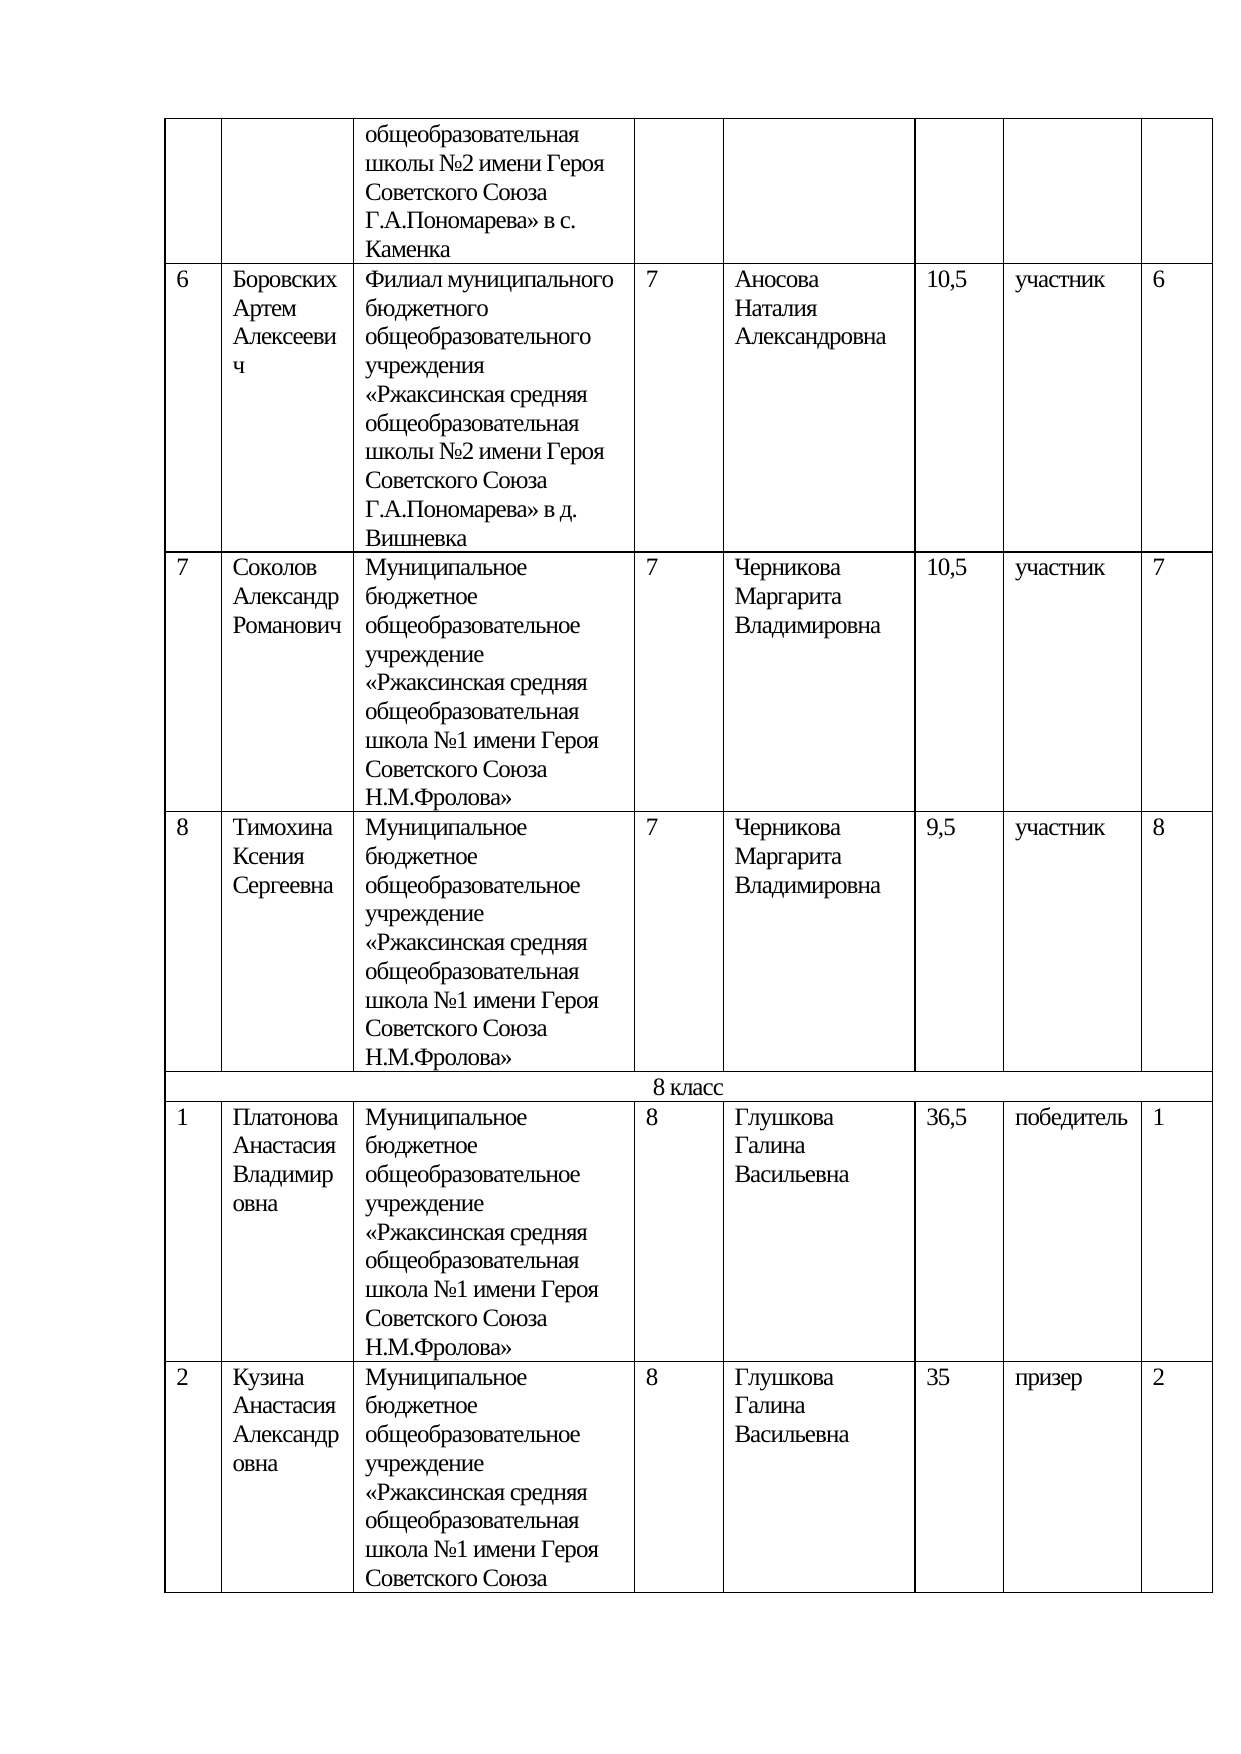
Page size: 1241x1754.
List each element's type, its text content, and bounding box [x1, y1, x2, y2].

table_cell Боровских Артем Алексеевич [222, 264, 353, 551]
table_cell [1004, 119, 1141, 263]
table_cell Глушкова Галина Васильевна [724, 1102, 914, 1361]
table_cell Черникова Маргарита Владимировна [724, 812, 914, 1071]
table_cell 1 [1142, 1102, 1212, 1361]
table_cell [166, 119, 221, 263]
table_cell 7 [166, 553, 221, 811]
table_cell участник [1004, 264, 1141, 551]
table_cell 2 [1142, 1362, 1212, 1592]
table_cell 7 [635, 264, 723, 551]
table_cell 35 [916, 1362, 1003, 1592]
table_cell [724, 119, 914, 263]
table_cell Кузина Анастасия Александровна [222, 1362, 353, 1592]
table_cell 1 [166, 1102, 221, 1361]
table_cell 7 [635, 553, 723, 811]
table_cell 8 [166, 812, 221, 1071]
table_cell участник [1004, 553, 1141, 811]
table_cell 2 [166, 1362, 221, 1592]
table_cell 7 [1142, 553, 1212, 811]
table_cell призер [1004, 1362, 1141, 1592]
table_cell 7 [635, 812, 723, 1071]
table_cell Муниципальное бюджетное общеобразовательное учреждение «Ржаксинская средняя общеобразовательная школа №1 имени Героя Советского Союза [354, 1362, 634, 1592]
table_cell Соколов Александр Романович [222, 553, 353, 811]
table_cell 10,5 [916, 553, 1003, 811]
table_cell Тимохина Ксения Сергеевна [222, 812, 353, 1071]
table_cell победитель [1004, 1102, 1141, 1361]
table_cell 8 [1142, 812, 1212, 1071]
table_cell Филиал муниципального бюджетного общеобразовательного учреждения «Ржаксинская средняя общеобразовательная школы №2 имени Героя Советского Союза Г.А.Пономарева» в д. Вишневка [354, 264, 634, 551]
table_cell [1142, 119, 1212, 263]
table_cell 10,5 [916, 264, 1003, 551]
table_cell [222, 119, 353, 263]
table_cell 9,5 [916, 812, 1003, 1071]
table_cell участник [1004, 812, 1141, 1071]
table_cell 6 [166, 264, 221, 551]
table_cell Муниципальное бюджетное общеобразовательное учреждение «Ржаксинская средняя общеобразовательная школа №1 имени Героя Советского Союза Н.М.Фролова» [354, 1102, 634, 1361]
table_cell 8 класс [166, 1072, 1212, 1101]
table_cell 8 [635, 1102, 723, 1361]
table_cell Аносова Наталия Александровна [724, 264, 914, 551]
table_cell [916, 119, 1003, 263]
table_cell 6 [1142, 264, 1212, 551]
table_cell Платонова Анастасия Владимировна [222, 1102, 353, 1361]
table_cell 36,5 [916, 1102, 1003, 1361]
table_cell Муниципальное бюджетное общеобразовательное учреждение «Ржаксинская средняя общеобразовательная школа №1 имени Героя Советского Союза Н.М.Фролова» [354, 812, 634, 1071]
table_cell общеобразовательная школы №2 имени Героя Советского Союза Г.А.Пономарева» в с. Каменка [354, 119, 634, 263]
table_cell [635, 119, 723, 263]
table_cell Глушкова Галина Васильевна [724, 1362, 914, 1592]
table_cell Черникова Маргарита Владимировна [724, 553, 914, 811]
table_cell Муниципальное бюджетное общеобразовательное учреждение «Ржаксинская средняя общеобразовательная школа №1 имени Героя Советского Союза Н.М.Фролова» [354, 553, 634, 811]
table_cell 8 [635, 1362, 723, 1592]
